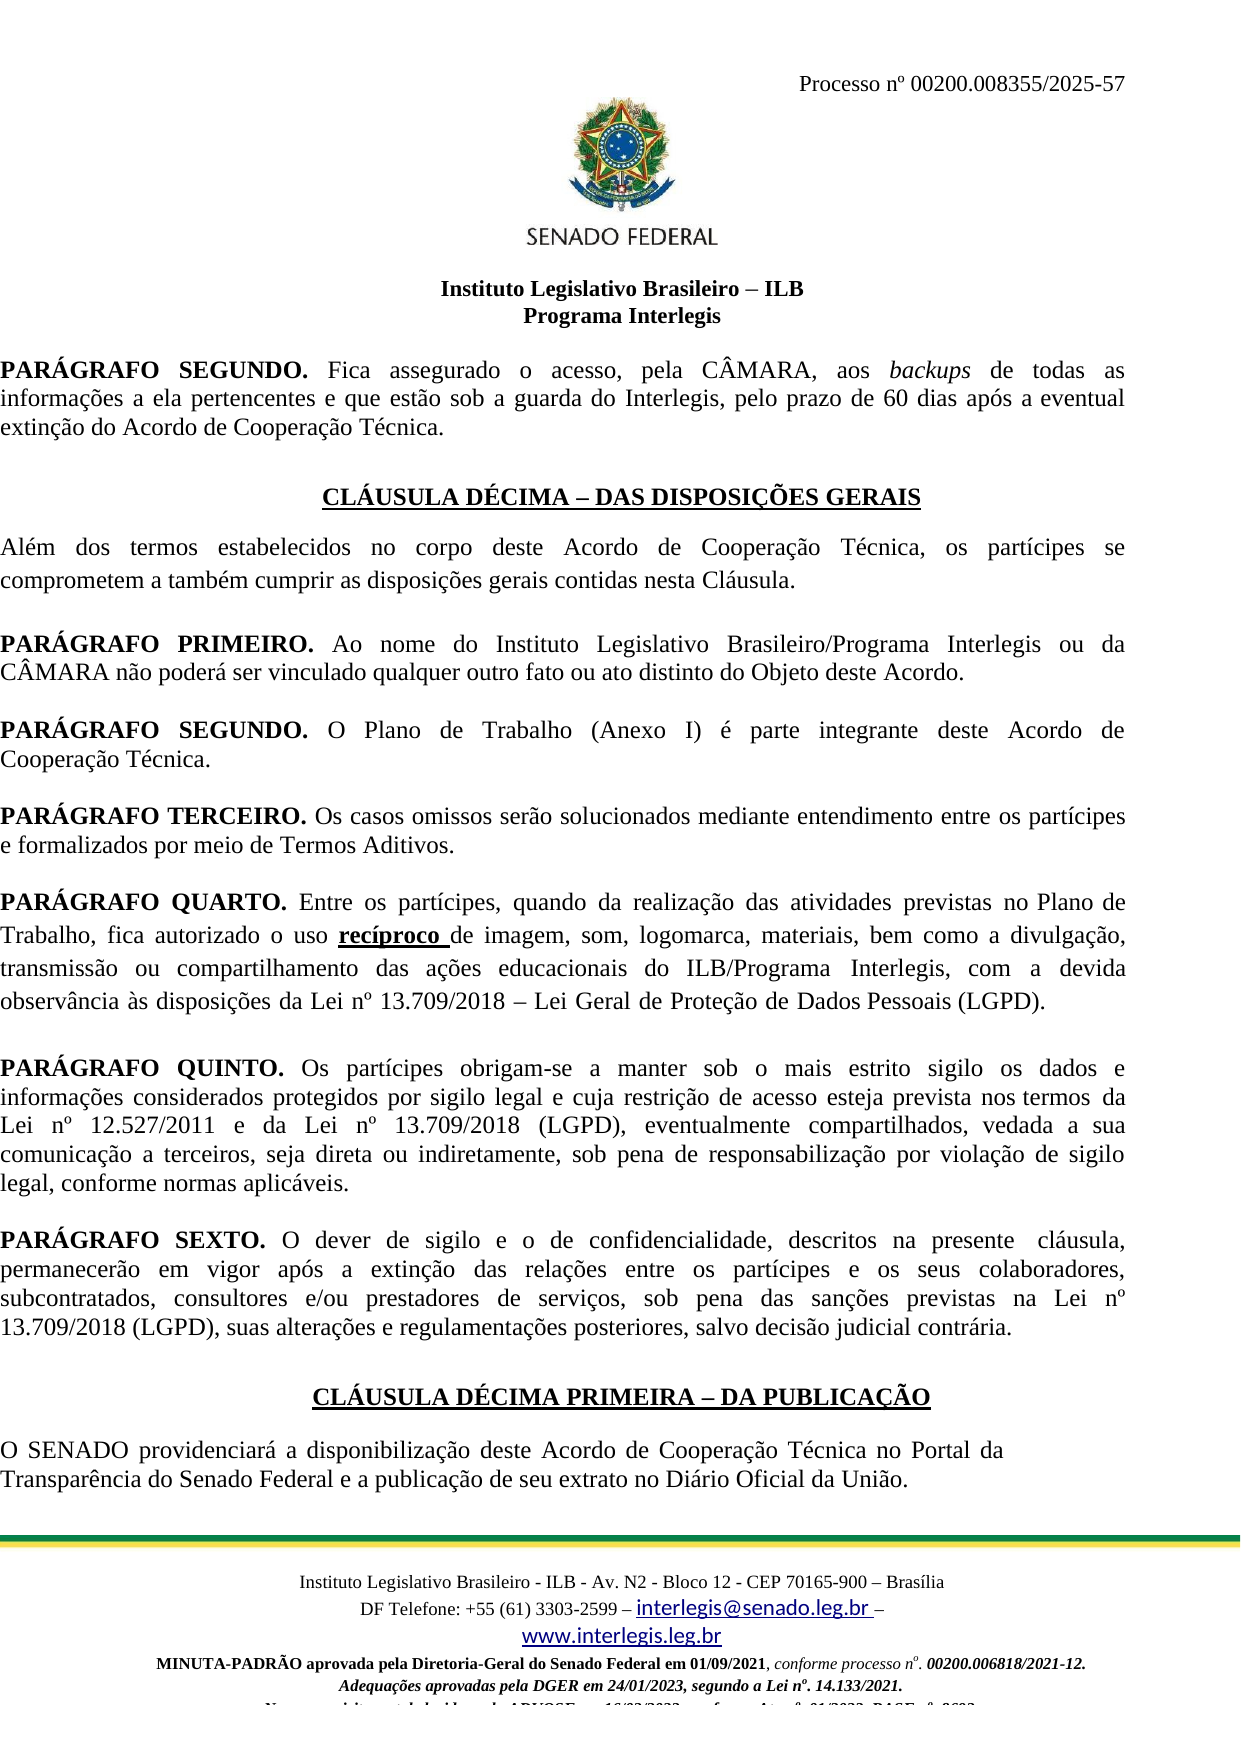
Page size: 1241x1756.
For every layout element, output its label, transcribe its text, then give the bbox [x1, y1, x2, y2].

text PARÁGRAFO SEGUNDO. Fica assegurado o acesso, pela CÂMARA, aos backups de todas as informações a ela pertencentes e que estão sob a guarda do Interlegis, pelo prazo de 60 dias após a eventual extinção do Acordo de Cooperação Técnica. [0, 355, 1126, 441]
text PARÁGRAFO QUINTO. Os partícipes obrigam-se a manter sob o mais estrito sigilo os dados e informações considerados protegidos por sigilo legal e cuja restrição de acesso esteja prevista nos termos da Lei nº 12.527/2011 e da Lei nº 13.709/2018 (LGPD), eventualmente compartilhados, vedada a sua comunicação a terceiros, seja direta ou indiretamente, sob pena de responsabilização por violação de sigilo legal, conforme normas aplicáveis. [0, 1053, 1126, 1197]
text PARÁGRAFO TERCEIRO. Os casos omissos serão solucionados mediante entendimento entre os partícipes e formalizados por meio de Termos Aditivos. [0, 801, 1126, 859]
subtitle CLÁUSULA DÉCIMA – DAS DISPOSIÇÕES GERAIS [322, 482, 1131, 511]
text PARÁGRAFO SEXTO. O dever de sigilo e o de confidencialidade, descritos na presente cláusula, permanecerão em vigor após a extinção das relações entre os partícipes e os seus colaboradores, subcontratados, consultores e/ou prestadores de serviços, sob pena das sanções previstas na Lei nº 13.709/2018 (LGPD), suas alterações e regulamentações posteriores, salvo decisão judicial contrária. [0, 1226, 1126, 1341]
text PARÁGRAFO SEGUNDO. O Plano de Trabalho (Anexo I) é parte integrante deste Acordo de Cooperação Técnica. [0, 715, 1125, 772]
subtitle CLÁUSULA DÉCIMA PRIMEIRA – DA PUBLICAÇÃO [312, 1382, 1131, 1411]
text Instituto Legislativo Brasileiro – ILB Programa Interlegis [440, 273, 804, 328]
text PARÁGRAFO QUARTO. Entre os partícipes, quando da realização das atividades previstas no Plano de Trabalho, fica autorizado o uso recíproco de imagem, som, logomarca, materiais, bem como a divulgação, transmissão ou compartilhamento das ações educacionais do ILB/Programa Interlegis, com a devida observância às disposições da Lei nº 13.709/2018 – Lei Geral de Proteção de Dados Pessoais (LGPD). [0, 887, 1126, 1015]
text PARÁGRAFO PRIMEIRO. Ao nome do Instituto Legislativo Brasileiro/Programa Interlegis ou da CÂMARA não poderá ser vinculado qualquer outro fato ou ato distinto do Objeto deste Acordo. [0, 629, 1125, 686]
text O SENADO providenciará a disponibilização deste Acordo de Cooperação Técnica no Portal da Transparência do Senado Federal e a publicação de seu extrato no Diário Oficial da União. [0, 1436, 1131, 1493]
text Além dos termos estabelecidos no corpo deste Acordo de Cooperação Técnica, os partícipes se comprometem a também cumprir as disposições gerais contidas nesta Cláusula. [0, 532, 1125, 594]
